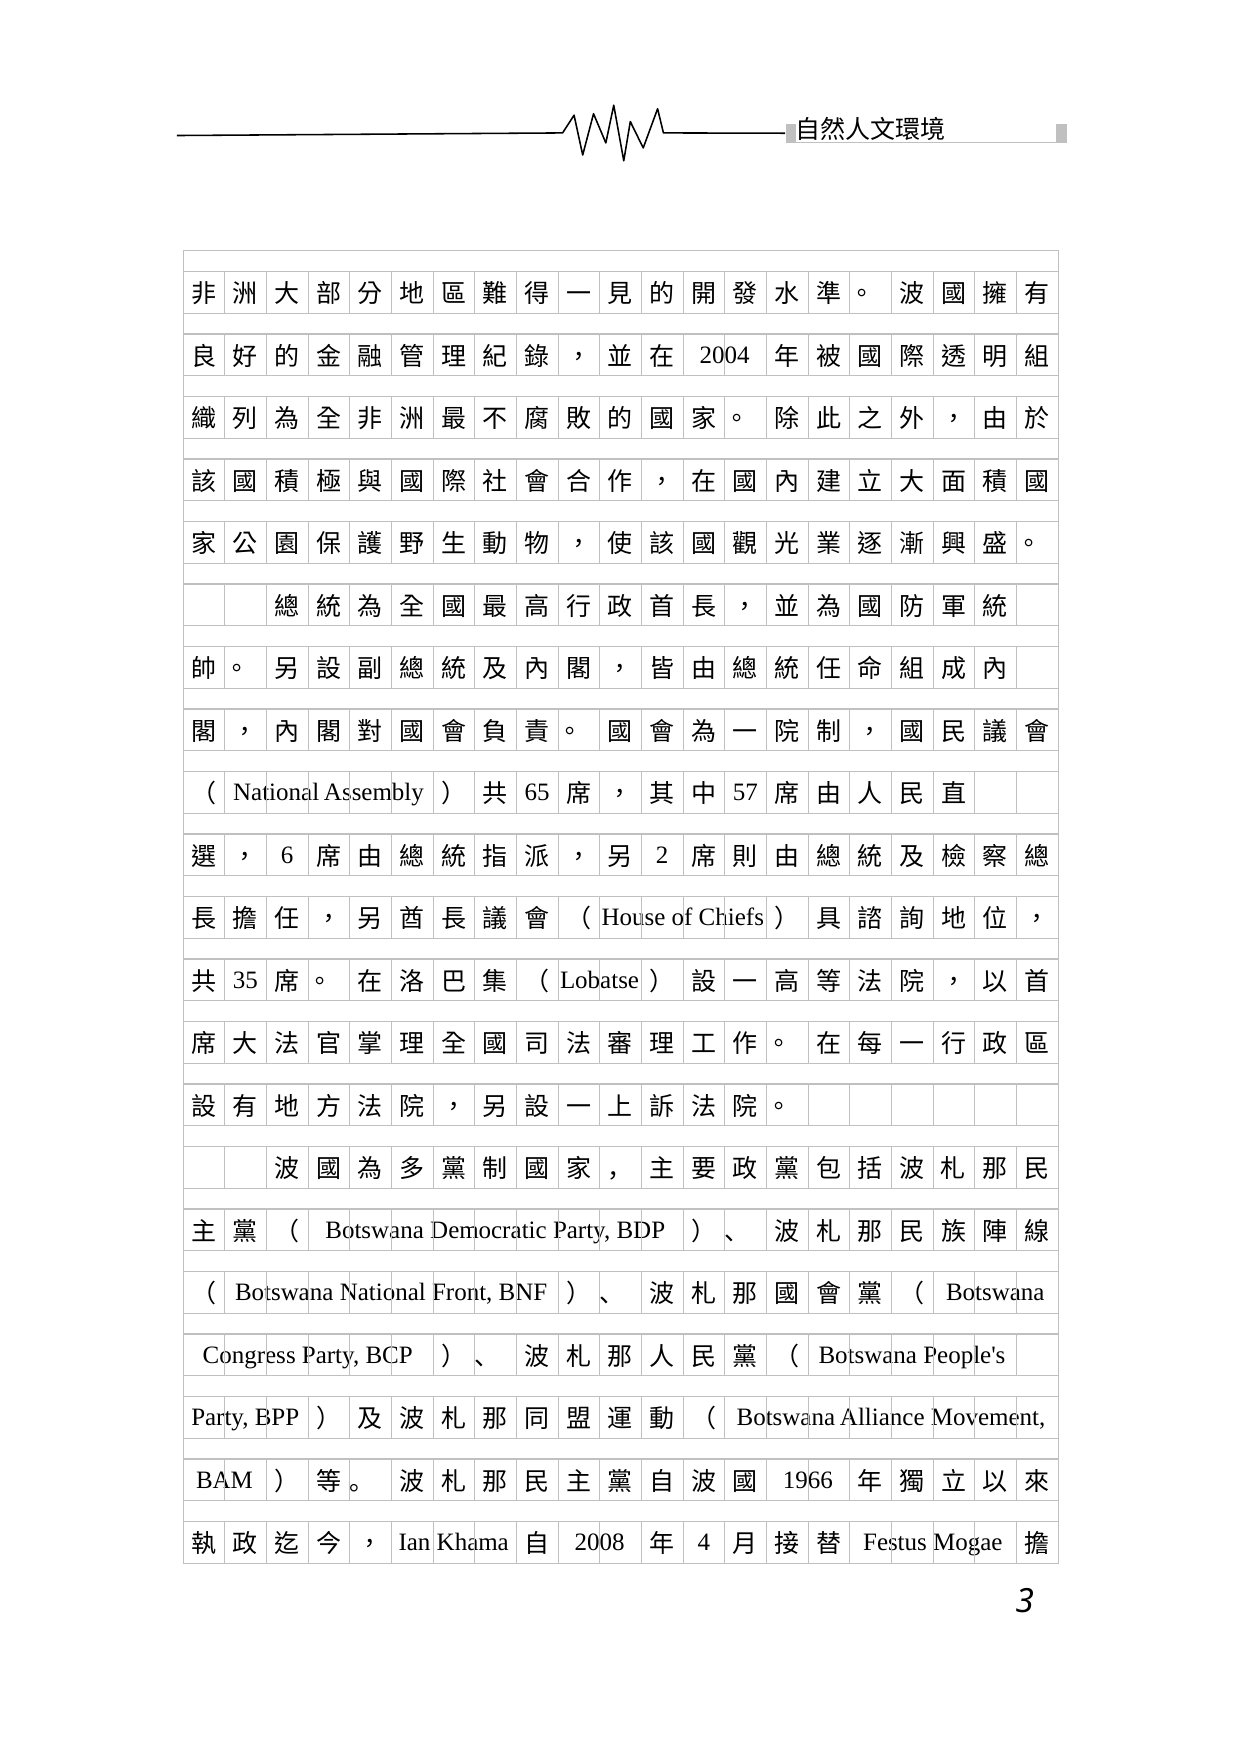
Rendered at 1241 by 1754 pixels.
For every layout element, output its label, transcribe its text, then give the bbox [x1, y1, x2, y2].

text 總統為全國最高行政首長，並為國防軍統帥。另設副總統及內閣，皆由總統任命組成內閣，內閣對國會負責。國會為一院制，國民議會（National Assembly）共65席，其中57席由人民直選，6席由總統指派，另2席則由總統及檢察總長擔任，另酋長議會（House of Chiefs）具諮詢地位，共35席。在洛巴集（Lobatse）設一高等法院，以首席大法官掌理全國司法審理工作。在每一行政區設有地方法院，另設一上訴法院。 [184, 751, 1058, 771]
text 波札那於1966年9月30日正式宣布獨立。波國獨立後實行民主政治，積極的社會政策與豐富礦藏（鑽石礦占該國輸出利潤8成）使波國擁有非洲大部分地區難得一見的開發水準。波國擁有良好的金融管理紀錄，並在2004年被國際透明組織列為全非洲最不腐敗的國家。除此之外，由於該國積極與國際社會合作，在國內建立大面積國家公園保護野生動物，使該國觀光業逐漸興盛。 [184, 501, 1058, 521]
text 波札那於1966年9月30日正式宣布獨立。波國獨立後實行民主政治，積極的社會政策與豐富礦藏（鑽石礦占該國輸出利潤8成）使波國擁有非洲大部分地區難得一見的開發水準。波國擁有良好的金融管理紀錄，並在2004年被國際透明組織列為全非洲最不腐敗的國家。除此之外，由於該國積極與國際社會合作，在國內建立大面積國家公園保護野生動物，使該國觀光業逐漸興盛。 [184, 314, 1058, 333]
text 總統為全國最高行政首長，並為國防軍統帥。另設副總統及內閣，皆由總統任命組成內閣，內閣對國會負責。國會為一院制，國民議會（National Assembly）共65席，其中57席由人民直選，6席由總統指派，另2席則由總統及檢察總長擔任，另酋長議會（House of Chiefs）具諮詢地位，共35席。在洛巴集（Lobatse）設一高等法院，以首席大法官掌理全國司法審理工作。在每一行政區設有地方法院，另設一上訴法院。 [184, 1001, 1058, 1021]
text 波國為多黨制國家，主要政黨包括波札那民主黨（Botswana Democratic Party, BDP）、波札那民族陣線（Botswana National Front, BNF）、波札那國會黨（Botswana Congress Party, BCP）、波札那人民黨（Botswana People's Party, BPP）及波札那同盟運動（Botswana Alliance Movement, BAM）等。波札那民主黨自波國1966年獨立以來執政迄今，Ian Khama自2008年4月接替Festus Mogae擔任總統，並於2009年及2014年兩度連任。現任總統馬西西（Mokgweetsi Masisi）於2018年4月1日就職，波札那政權順利轉移。 [184, 1314, 1058, 1333]
text 總統為全國最高行政首長，並為國防軍統帥。另設副總統及內閣，皆由總統任命組成內閣，內閣對國會負責。國會為一院制，國民議會（National Assembly）共65席，其中57席由人民直選，6席由總統指派，另2席則由總統及檢察總長擔任，另酋長議會（House of Chiefs）具諮詢地位，共35席。在洛巴集（Lobatse）設一高等法院，以首席大法官掌理全國司法審理工作。在每一行政區設有地方法院，另設一上訴法院。 [184, 876, 1058, 896]
text 波札那於1966年9月30日正式宣布獨立。波國獨立後實行民主政治，積極的社會政策與豐富礦藏（鑽石礦占該國輸出利潤8成）使波國擁有非洲大部分地區難得一見的開發水準。波國擁有良好的金融管理紀錄，並在2004年被國際透明組織列為全非洲最不腐敗的國家。除此之外，由於該國積極與國際社會合作，在國內建立大面積國家公園保護野生動物，使該國觀光業逐漸興盛。 [184, 376, 1058, 396]
text 總統為全國最高行政首長，並為國防軍統帥。另設副總統及內閣，皆由總統任命組成內閣，內閣對國會負責。國會為一院制，國民議會（National Assembly）共65席，其中57席由人民直選，6席由總統指派，另2席則由總統及檢察總長擔任，另酋長議會（House of Chiefs）具諮詢地位，共35席。在洛巴集（Lobatse）設一高等法院，以首席大法官掌理全國司法審理工作。在每一行政區設有地方法院，另設一上訴法院。 [184, 626, 1058, 646]
text 波國為多黨制國家，主要政黨包括波札那民主黨（Botswana Democratic Party, BDP）、波札那民族陣線（Botswana National Front, BNF）、波札那國會黨（Botswana Congress Party, BCP）、波札那人民黨（Botswana People's Party, BPP）及波札那同盟運動（Botswana Alliance Movement, BAM）等。波札那民主黨自波國1966年獨立以來執政迄今，Ian Khama自2008年4月接替Festus Mogae擔任總統，並於2009年及2014年兩度連任。現任總統馬西西（Mokgweetsi Masisi）於2018年4月1日就職，波札那政權順利轉移。 [184, 1251, 1058, 1271]
text 波國為多黨制國家，主要政黨包括波札那民主黨（Botswana Democratic Party, BDP）、波札那民族陣線（Botswana National Front, BNF）、波札那國會黨（Botswana Congress Party, BCP）、波札那人民黨（Botswana People's Party, BPP）及波札那同盟運動（Botswana Alliance Movement, BAM）等。波札那民主黨自波國1966年獨立以來執政迄今，Ian Khama自2008年4月接替Festus Mogae擔任總統，並於2009年及2014年兩度連任。現任總統馬西西（Mokgweetsi Masisi）於2018年4月1日就職，波札那政權順利轉移。 [184, 1189, 1058, 1208]
text 波札那於1966年9月30日正式宣布獨立。波國獨立後實行民主政治，積極的社會政策與豐富礦藏（鑽石礦占該國輸出利潤8成）使波國擁有非洲大部分地區難得一見的開發水準。波國擁有良好的金融管理紀錄，並在2004年被國際透明組織列為全非洲最不腐敗的國家。除此之外，由於該國積極與國際社會合作，在國內建立大面積國家公園保護野生動物，使該國觀光業逐漸興盛。 [184, 439, 1058, 458]
text 總統為全國最高行政首長，並為國防軍統帥。另設副總統及內閣，皆由總統任命組成內閣，內閣對國會負責。國會為一院制，國民議會（National Assembly）共65席，其中57席由人民直選，6席由總統指派，另2席則由總統及檢察總長擔任，另酋長議會（House of Chiefs）具諮詢地位，共35席。在洛巴集（Lobatse）設一高等法院，以首席大法官掌理全國司法審理工作。在每一行政區設有地方法院，另設一上訴法院。 [184, 814, 1058, 833]
text 波札那於1966年9月30日正式宣布獨立。波國獨立後實行民主政治，積極的社會政策與豐富礦藏（鑽石礦占該國輸出利潤8成）使波國擁有非洲大部分地區難得一見的開發水準。波國擁有良好的金融管理紀錄，並在2004年被國際透明組織列為全非洲最不腐敗的國家。除此之外，由於該國積極與國際社會合作，在國內建立大面積國家公園保護野生動物，使該國觀光業逐漸興盛。 [184, 251, 1058, 271]
text 波國為多黨制國家，主要政黨包括波札那民主黨（Botswana Democratic Party, BDP）、波札那民族陣線（Botswana National Front, BNF）、波札那國會黨（Botswana Congress Party, BCP）、波札那人民黨（Botswana People's Party, BPP）及波札那同盟運動（Botswana Alliance Movement, BAM）等。波札那民主黨自波國1966年獨立以來執政迄今，Ian Khama自2008年4月接替Festus Mogae擔任總統，並於2009年及2014年兩度連任。現任總統馬西西（Mokgweetsi Masisi）於2018年4月1日就職，波札那政權順利轉移。 [184, 1501, 1058, 1521]
text 波國為多黨制國家，主要政黨包括波札那民主黨（Botswana Democratic Party, BDP）、波札那民族陣線（Botswana National Front, BNF）、波札那國會黨（Botswana Congress Party, BCP）、波札那人民黨（Botswana People's Party, BPP）及波札那同盟運動（Botswana Alliance Movement, BAM）等。波札那民主黨自波國1966年獨立以來執政迄今，Ian Khama自2008年4月接替Festus Mogae擔任總統，並於2009年及2014年兩度連任。現任總統馬西西（Mokgweetsi Masisi）於2018年4月1日就職，波札那政權順利轉移。 [184, 1376, 1058, 1396]
text 總統為全國最高行政首長，並為國防軍統帥。另設副總統及內閣，皆由總統任命組成內閣，內閣對國會負責。國會為一院制，國民議會（National Assembly）共65席，其中57席由人民直選，6席由總統指派，另2席則由總統及檢察總長擔任，另酋長議會（House of Chiefs）具諮詢地位，共35席。在洛巴集（Lobatse）設一高等法院，以首席大法官掌理全國司法審理工作。在每一行政區設有地方法院，另設一上訴法院。 [184, 689, 1058, 708]
text 總統為全國最高行政首長，並為國防軍統帥。另設副總統及內閣，皆由總統任命組成內閣，內閣對國會負責。國會為一院制，國民議會（National Assembly）共65席，其中57席由人民直選，6席由總統指派，另2席則由總統及檢察總長擔任，另酋長議會（House of Chiefs）具諮詢地位，共35席。在洛巴集（Lobatse）設一高等法院，以首席大法官掌理全國司法審理工作。在每一行政區設有地方法院，另設一上訴法院。 [184, 1064, 1058, 1083]
text 總統為全國最高行政首長，並為國防軍統帥。另設副總統及內閣，皆由總統任命組成內閣，內閣對國會負責。國會為一院制，國民議會（National Assembly）共65席，其中57席由人民直選，6席由總統指派，另2席則由總統及檢察總長擔任，另酋長議會（House of Chiefs）具諮詢地位，共35席。在洛巴集（Lobatse）設一高等法院，以首席大法官掌理全國司法審理工作。在每一行政區設有地方法院，另設一上訴法院。 [184, 564, 1058, 583]
text 波國為多黨制國家，主要政黨包括波札那民主黨（Botswana Democratic Party, BDP）、波札那民族陣線（Botswana National Front, BNF）、波札那國會黨（Botswana Congress Party, BCP）、波札那人民黨（Botswana People's Party, BPP）及波札那同盟運動（Botswana Alliance Movement, BAM）等。波札那民主黨自波國1966年獨立以來執政迄今，Ian Khama自2008年4月接替Festus Mogae擔任總統，並於2009年及2014年兩度連任。現任總統馬西西（Mokgweetsi Masisi）於2018年4月1日就職，波札那政權順利轉移。 [184, 1439, 1058, 1458]
text 總統為全國最高行政首長，並為國防軍統帥。另設副總統及內閣，皆由總統任命組成內閣，內閣對國會負責。國會為一院制，國民議會（National Assembly）共65席，其中57席由人民直選，6席由總統指派，另2席則由總統及檢察總長擔任，另酋長議會（House of Chiefs）具諮詢地位，共35席。在洛巴集（Lobatse）設一高等法院，以首席大法官掌理全國司法審理工作。在每一行政區設有地方法院，另設一上訴法院。 [184, 939, 1058, 958]
text 波國為多黨制國家，主要政黨包括波札那民主黨（Botswana Democratic Party, BDP）、波札那民族陣線（Botswana National Front, BNF）、波札那國會黨（Botswana Congress Party, BCP）、波札那人民黨（Botswana People's Party, BPP）及波札那同盟運動（Botswana Alliance Movement, BAM）等。波札那民主黨自波國1966年獨立以來執政迄今，Ian Khama自2008年4月接替Festus Mogae擔任總統，並於2009年及2014年兩度連任。現任總統馬西西（Mokgweetsi Masisi）於2018年4月1日就職，波札那政權順利轉移。 [184, 1126, 1058, 1146]
